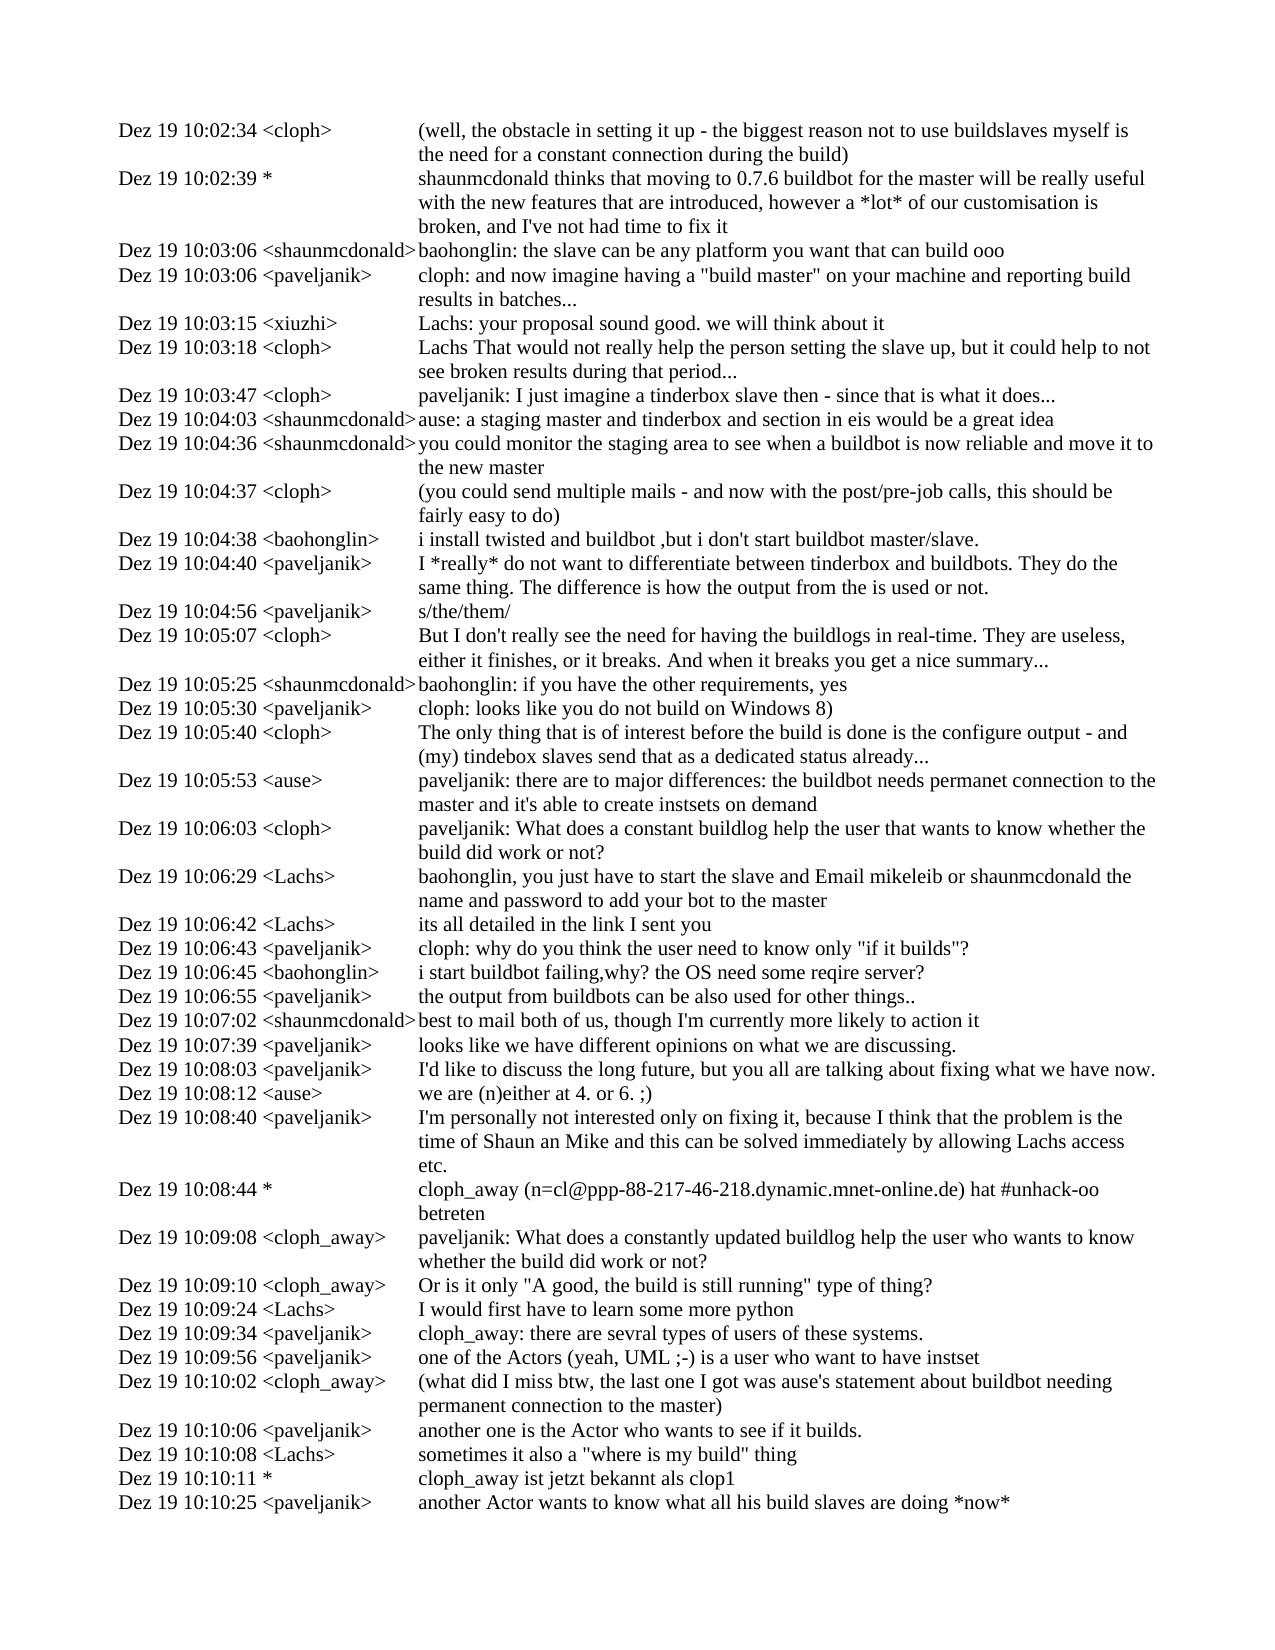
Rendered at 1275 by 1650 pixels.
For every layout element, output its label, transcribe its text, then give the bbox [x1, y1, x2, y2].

text Dez 19 10:03:06 <shaunmcdonald> baohonglin: the slave can be any platform you want that can build ooo [118, 238, 1157, 262]
text Dez 19 10:09:34 <paveljanik> cloph_away: there are sevral types of users of these systems. [118, 1321, 1157, 1345]
text Dez 19 10:05:07 <cloph> But I don't really see the need for having the buildlogs in real-time. They are useless, either it finishes, or it breaks. And when it breaks you get a nice summary... [118, 623, 1157, 672]
text Dez 19 10:06:45 <baohonglin> i start buildbot failing,why? the OS need some reqire server? [118, 960, 1157, 984]
text Dez 19 10:03:15 <xiuzhi> Lachs: your proposal sound good. we will think about it [118, 311, 1157, 335]
text Dez 19 10:06:29 <Lachs> baohonglin, you just have to start the slave and Email mikeleib or shaunmcdonald the name and password to add your bot to the master [118, 864, 1157, 912]
text Dez 19 10:10:08 <Lachs> sometimes it also a "where is my build" thing [118, 1442, 1157, 1466]
text Dez 19 10:04:37 <cloph> (you could send multiple mails - and now with the post/pre-job calls, this should be fairly easy to do) [118, 479, 1157, 527]
text Dez 19 10:09:08 <cloph_away> paveljanik: What does a constantly updated buildlog help the user who wants to know whether the build did work or not? [118, 1225, 1157, 1273]
text Dez 19 10:08:44 * cloph_away (n=cl@ppp-88-217-46-218.dynamic.mnet-online.de) hat #unhack-oo betreten [118, 1177, 1157, 1225]
text Dez 19 10:09:56 <paveljanik> one of the Actors (yeah, UML ;-) is a user who want to have instset [118, 1345, 1157, 1369]
text Dez 19 10:06:42 <Lachs> its all detailed in the link I sent you [118, 912, 1157, 936]
text Dez 19 10:07:02 <shaunmcdonald> best to mail both of us, though I'm currently more likely to action it [118, 1008, 1157, 1032]
text Dez 19 10:04:03 <shaunmcdonald> ause: a staging master and tinderbox and section in eis would be a great idea [118, 407, 1157, 431]
text Dez 19 10:10:06 <paveljanik> another one is the Actor who wants to see if it builds. [118, 1417, 1157, 1442]
text Dez 19 10:06:55 <paveljanik> the output from buildbots can be also used for other things.. [118, 984, 1157, 1008]
text Dez 19 10:03:06 <paveljanik> cloph: and now imagine having a "build master" on your machine and reporting build results in batches... [118, 262, 1157, 311]
text Dez 19 10:09:10 <cloph_away> Or is it only "A good, the build is still running" type of thing? [118, 1273, 1157, 1297]
text Dez 19 10:04:38 <baohonglin> i install twisted and buildbot ,but i don't start buildbot master/slave. [118, 527, 1157, 551]
text Dez 19 10:04:40 <paveljanik> I *really* do not want to differentiate between tinderbox and buildbots. They do the same thing. The difference is how the output from the is used or not. [118, 551, 1157, 599]
text Dez 19 10:08:03 <paveljanik> I'd like to discuss the long future, but you all are talking about fixing what we have now. [118, 1057, 1157, 1081]
text Dez 19 10:08:40 <paveljanik> I'm personally not interested only on fixing it, because I think that the problem is the time of Shaun an Mike and this can be solved immediately by allowing Lachs access etc. [118, 1105, 1157, 1177]
text Dez 19 10:10:02 <cloph_away> (what did I miss btw, the last one I got was ause's statement about buildbot needing permanent connection to the master) [118, 1369, 1157, 1417]
text Dez 19 10:05:30 <paveljanik> cloph: looks like you do not build on Windows 8) [118, 696, 1157, 720]
text Dez 19 10:09:24 <Lachs> I would first have to learn some more python [118, 1297, 1157, 1321]
text Dez 19 10:10:25 <paveljanik> another Actor wants to know what all his build slaves are doing *now* [118, 1490, 1157, 1514]
text Dez 19 10:04:56 <paveljanik> s/the/them/ [118, 599, 1157, 623]
text Dez 19 10:06:43 <paveljanik> cloph: why do you think the user need to know only "if it builds"? [118, 936, 1157, 960]
text Dez 19 10:05:40 <cloph> The only thing that is of interest before the build is done is the configure output - and (my) tindebox slaves send that as a dedicated status already... [118, 720, 1157, 768]
text Dez 19 10:08:12 <ause> we are (n)either at 4. or 6. ;) [118, 1081, 1157, 1105]
text Dez 19 10:10:11 * cloph_away ist jetzt bekannt als clop1 [118, 1466, 1157, 1490]
text Dez 19 10:05:25 <shaunmcdonald> baohonglin: if you have the other requirements, yes [118, 672, 1157, 696]
text Dez 19 10:04:36 <shaunmcdonald> you could monitor the staging area to see when a buildbot is now reliable and move it to the new master [118, 431, 1157, 479]
text Dez 19 10:07:39 <paveljanik> looks like we have different opinions on what we are discussing. [118, 1032, 1157, 1057]
text Dez 19 10:05:53 <ause> paveljanik: there are to major differences: the buildbot needs permanet connection to the master and it's able to create instsets on demand [118, 768, 1157, 816]
text Dez 19 10:06:03 <cloph> paveljanik: What does a constant buildlog help the user that wants to know whether the build did work or not? [118, 816, 1157, 864]
text Dez 19 10:03:18 <cloph> Lachs That would not really help the person setting the slave up, but it could help to not see broken results during that period... [118, 335, 1157, 383]
text Dez 19 10:02:34 <cloph> (well, the obstacle in setting it up - the biggest reason not to use buildslaves myself is the need for a constant connection during the build) [118, 118, 1157, 166]
text Dez 19 10:03:47 <cloph> paveljanik: I just imagine a tinderbox slave then - since that is what it does... [118, 383, 1157, 407]
text Dez 19 10:02:39 * shaunmcdonald thinks that moving to 0.7.6 buildbot for the master will be really useful with the new features that are introduced, however a *lot* of our customisation is broken, and I've not had time to fix it [118, 166, 1157, 238]
